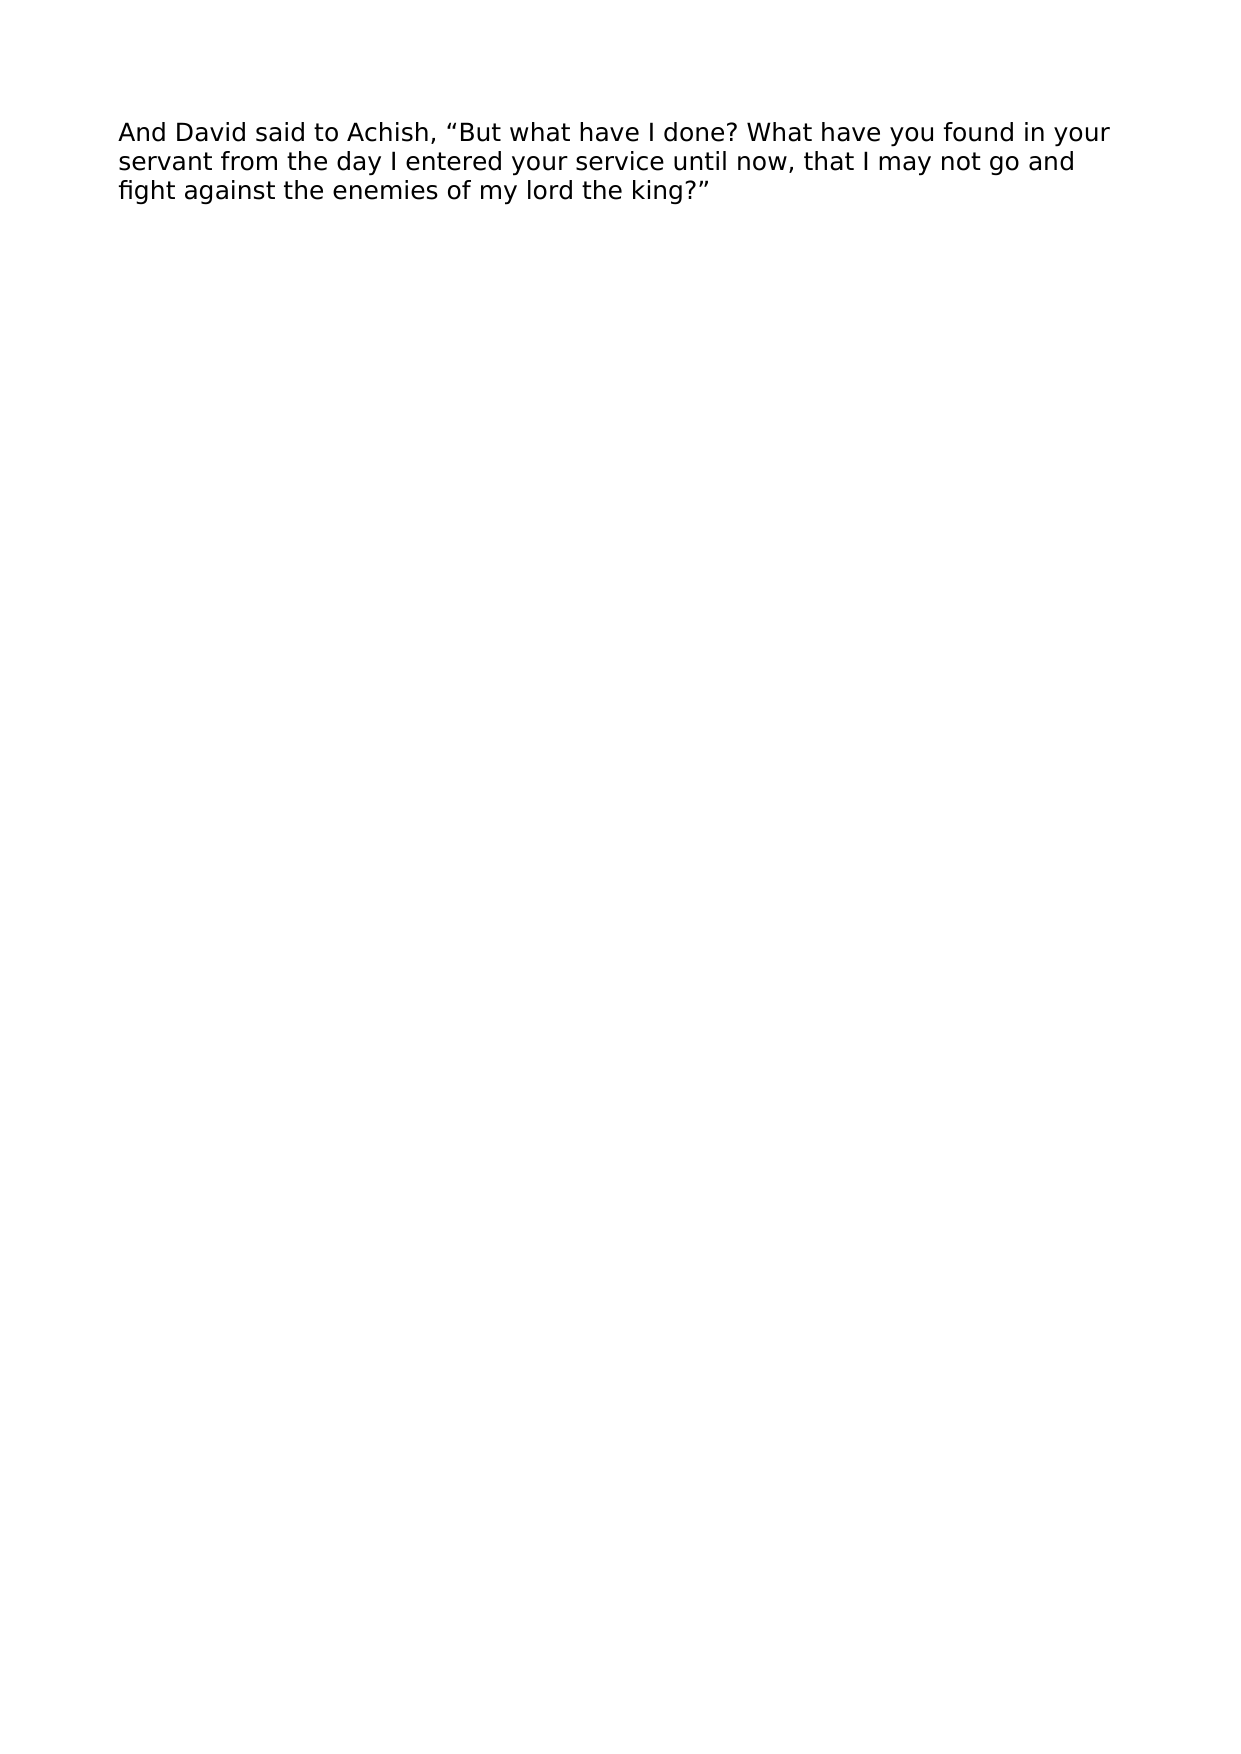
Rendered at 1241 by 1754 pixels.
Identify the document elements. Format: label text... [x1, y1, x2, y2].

text And David said to Achish, “But what have I done? What have you found in your servant from the day I entered your service until now, that I may not go and fight against the enemies of my lord the king?” [118, 118, 1122, 206]
